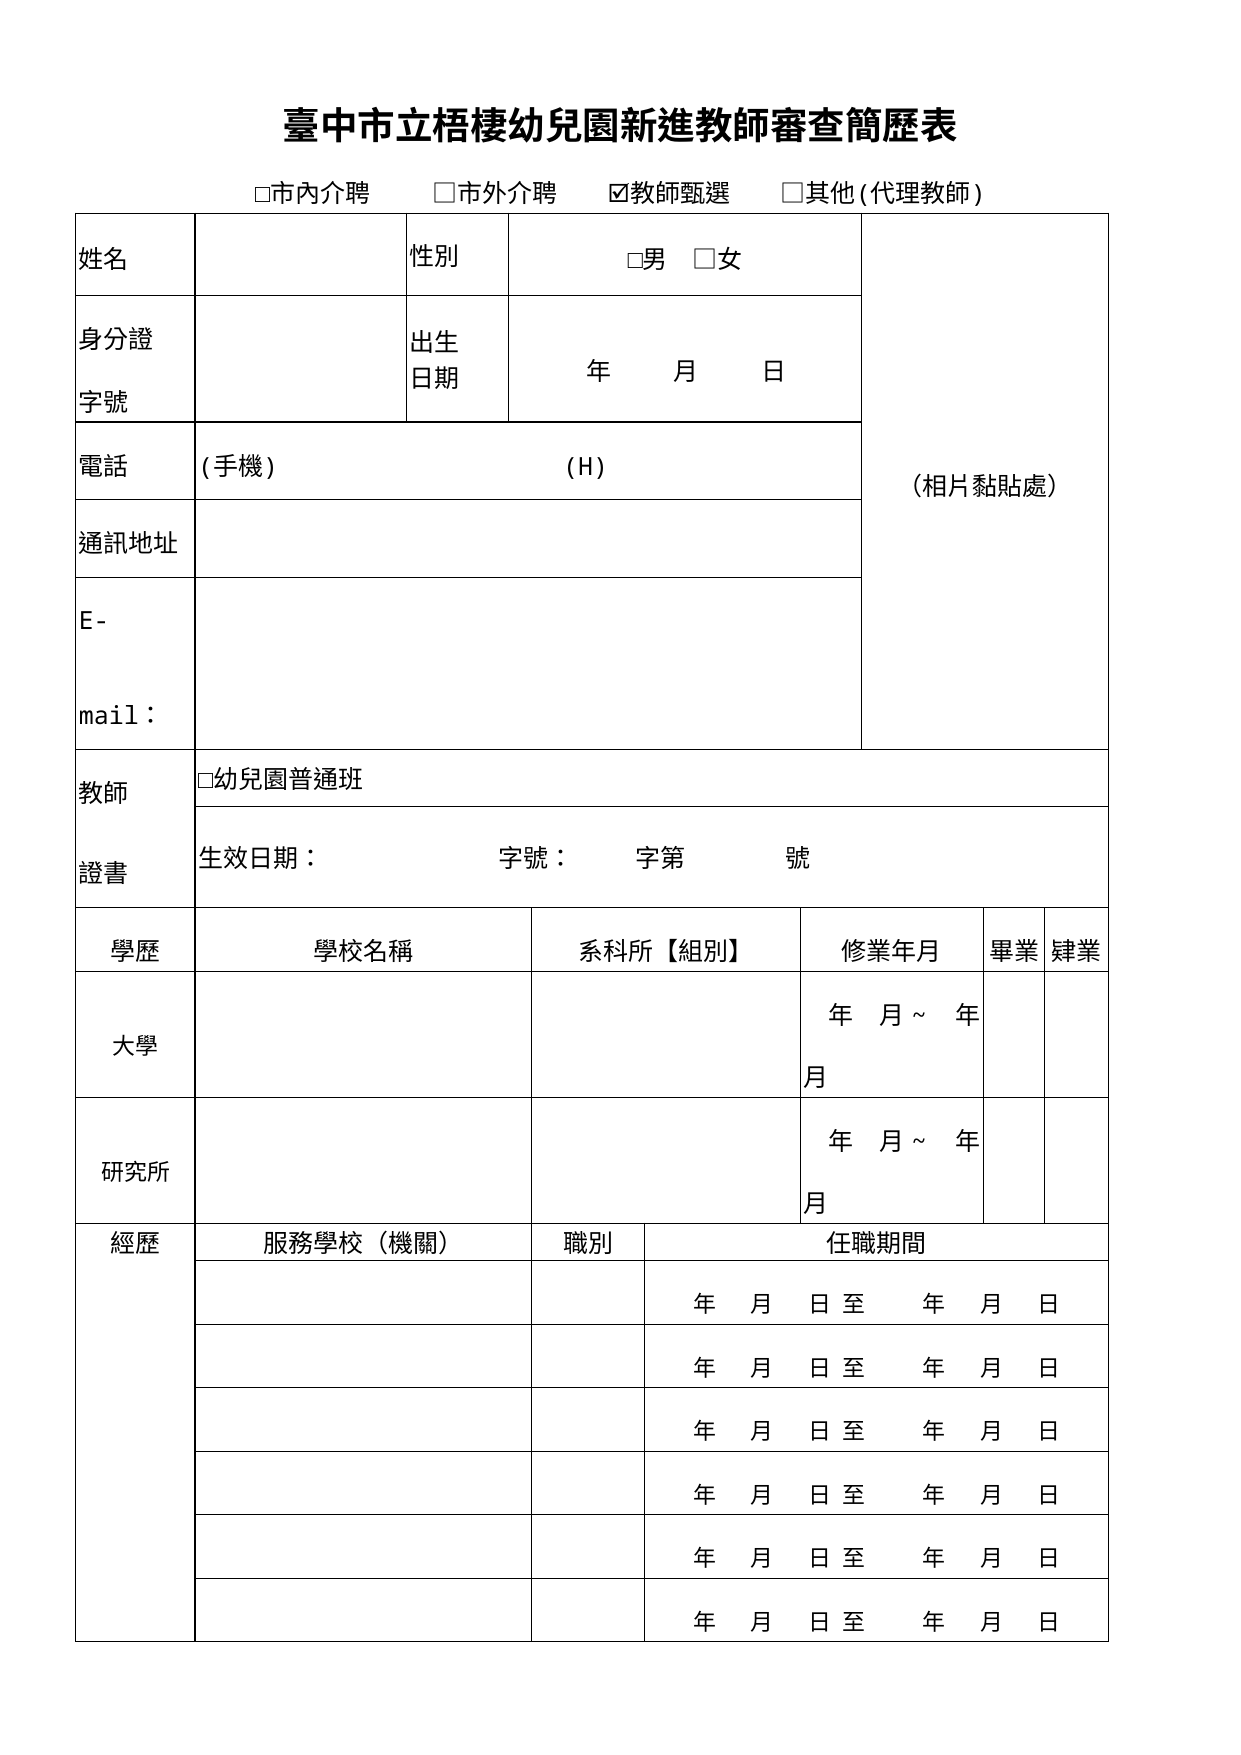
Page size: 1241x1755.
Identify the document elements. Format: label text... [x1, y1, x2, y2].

table_cell 畢業 [984, 908, 1044, 971]
table_cell 年 月 日 至 年 月 日 [645, 1452, 1108, 1514]
table_cell 年 月 日 至 年 月 日 [645, 1579, 1108, 1641]
table_header （相片黏貼處） [862, 214, 1108, 748]
table_header [196, 214, 406, 295]
table_cell 年 月 日 至 年 月 日 [645, 1261, 1108, 1323]
table_cell 系科所【組別】 [532, 908, 800, 971]
table_cell □幼兒園普通班 [196, 750, 1108, 806]
table_cell 年 月 日 至 年 月 日 [645, 1515, 1108, 1578]
table_cell [532, 1579, 644, 1641]
table_cell [196, 578, 861, 748]
table_cell 經歷 [76, 1224, 194, 1641]
table_cell 出生 日期 [407, 296, 508, 421]
table_cell [532, 1261, 644, 1323]
table_cell [196, 1261, 531, 1323]
table_cell [196, 972, 531, 1097]
table_cell (手機) (H) [196, 423, 861, 499]
table_cell [532, 1388, 644, 1451]
table_cell [984, 1098, 1044, 1223]
table_cell 職別 [532, 1224, 644, 1260]
table_cell E-mail： [76, 578, 194, 748]
table_cell 大學 [76, 972, 194, 1097]
table_cell [532, 972, 800, 1097]
table_cell 學歷 [76, 908, 194, 971]
table_cell 學校名稱 [196, 908, 531, 971]
table_cell [196, 1579, 531, 1641]
table_cell 電話 [76, 423, 194, 499]
table_cell [532, 1325, 644, 1387]
table_cell 修業年月 [801, 908, 983, 971]
table_cell 任職期間 [645, 1224, 1108, 1260]
table_cell 肄業 [1045, 908, 1108, 971]
table_cell 年 月 日 至 年 月 日 [645, 1325, 1108, 1387]
table_cell 年 月~ 年 月 [801, 972, 983, 1097]
table_cell [532, 1452, 644, 1514]
table_cell [1045, 972, 1108, 1097]
table_header □男 □女 [509, 214, 861, 295]
table_cell 年 月~ 年 月 [801, 1098, 983, 1223]
table_cell [196, 1325, 531, 1387]
table_cell [196, 1452, 531, 1514]
table_cell [196, 1388, 531, 1451]
table_cell [532, 1515, 644, 1578]
text □市內介聘 □市外介聘 教師甄選 □其他(代理教師) [71, 150, 1169, 213]
table_cell [196, 296, 406, 421]
table_cell [1045, 1098, 1108, 1223]
table_cell 教師 證書 [76, 750, 194, 907]
table_cell 年 月 日 至 年 月 日 [645, 1388, 1108, 1451]
text 臺中市立梧棲幼兒園新進教師審查簡歷表 [71, 96, 1169, 150]
table_header 性別 [407, 214, 508, 295]
table_cell 生效日期： 字號： 字第 號 [196, 807, 1108, 907]
table_cell [984, 972, 1044, 1097]
table_cell [196, 500, 861, 577]
table_cell [196, 1515, 531, 1578]
table_header 姓名 [76, 214, 194, 295]
table_cell [196, 1098, 531, 1223]
table_cell [532, 1098, 800, 1223]
table_cell 通訊地址 [76, 500, 194, 577]
table_cell 身分證 字號 [76, 296, 194, 421]
table_cell 研究所 [76, 1098, 194, 1223]
table_cell 服務學校（機關） [196, 1224, 531, 1260]
table_cell 年 月 日 [509, 296, 861, 421]
